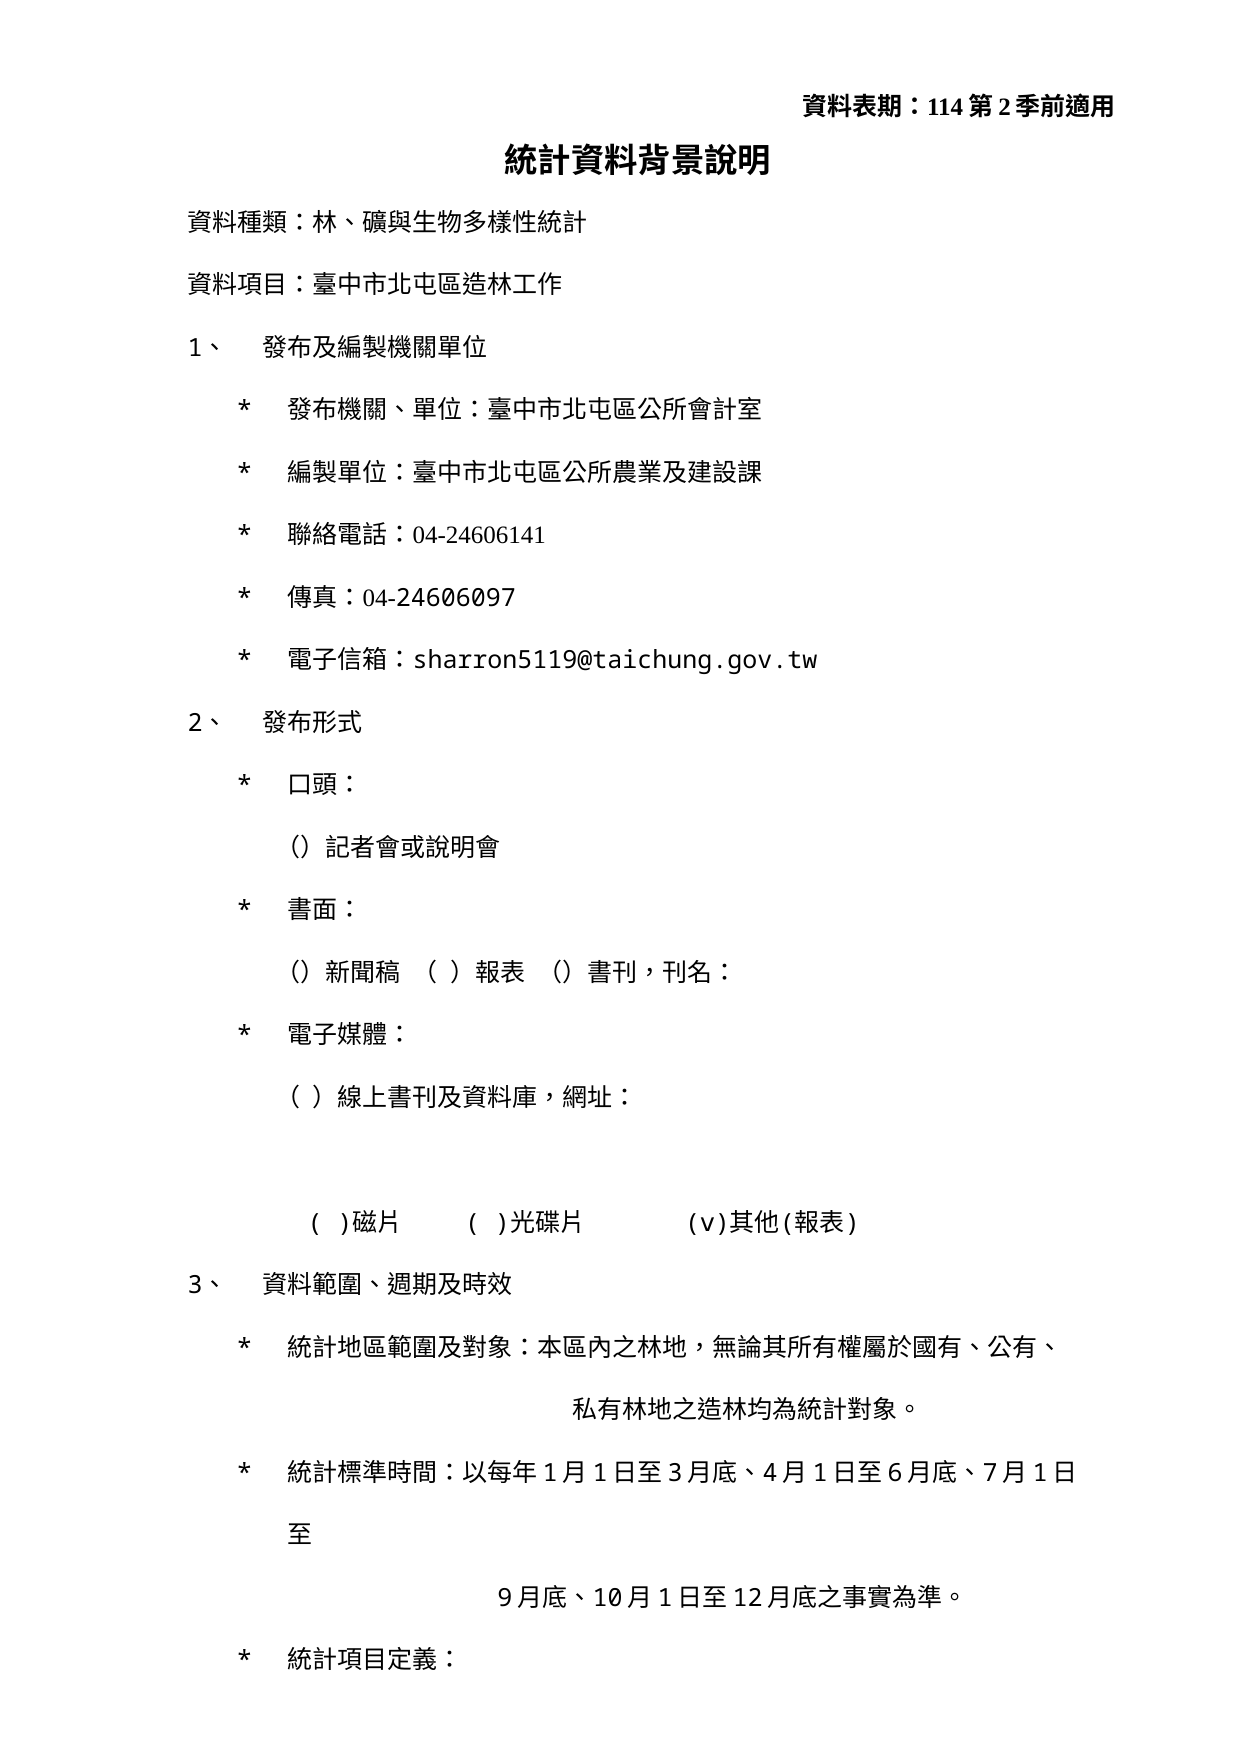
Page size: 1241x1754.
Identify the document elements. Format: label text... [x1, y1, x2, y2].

text 資料表期：114第2季前適用 [802, 86, 1128, 122]
list 傳真：04-24606097 [237, 554, 1087, 616]
list 口頭： [237, 741, 1087, 804]
list 資料範圍、週期及時效 [187, 1241, 1087, 1304]
text （）記者會或說明會 [187, 804, 1087, 866]
list 電子信箱：sharron5119@taichung.gov.tw [237, 616, 1087, 679]
text 資料種類：林、礦與生物多樣性統計 [187, 179, 1087, 241]
text 統計資料背景說明 [187, 79, 1143, 179]
list 聯絡電話：04-24606141 [237, 491, 1087, 554]
list 電子媒體： [237, 991, 1087, 1054]
list 統計地區範圍及對象：本區內之林地，無論其所有權屬於國有、公有、 私有林地之造林均為統計對象。 [237, 1304, 1087, 1429]
text 資料項目：臺中市北屯區造林工作 [187, 241, 1087, 304]
list 編製單位：臺中市北屯區公所農業及建設課 [237, 429, 1087, 491]
text （ ）線上書刊及資料庫，網址： [250, 1054, 1087, 1116]
list 統計項目定義： [237, 1616, 1087, 1679]
list 發布及編製機關單位 [187, 304, 1087, 366]
list 發布機關、單位：臺中市北屯區公所會計室 [237, 366, 1087, 429]
text （）新聞稿 （ ）報表 （）書刊，刊名： [187, 929, 1087, 991]
text ( )磁片 ( )光碟片 (ⅴ)其他(報表) [187, 1179, 1087, 1241]
list 書面： [237, 866, 1087, 929]
list 統計標準時間：以每年1月1日至3月底、4月1日至6月底、7月1日至 9月底、10月1日至12月底之事實為準。 [237, 1429, 1087, 1616]
list 發布形式 [187, 679, 1087, 741]
